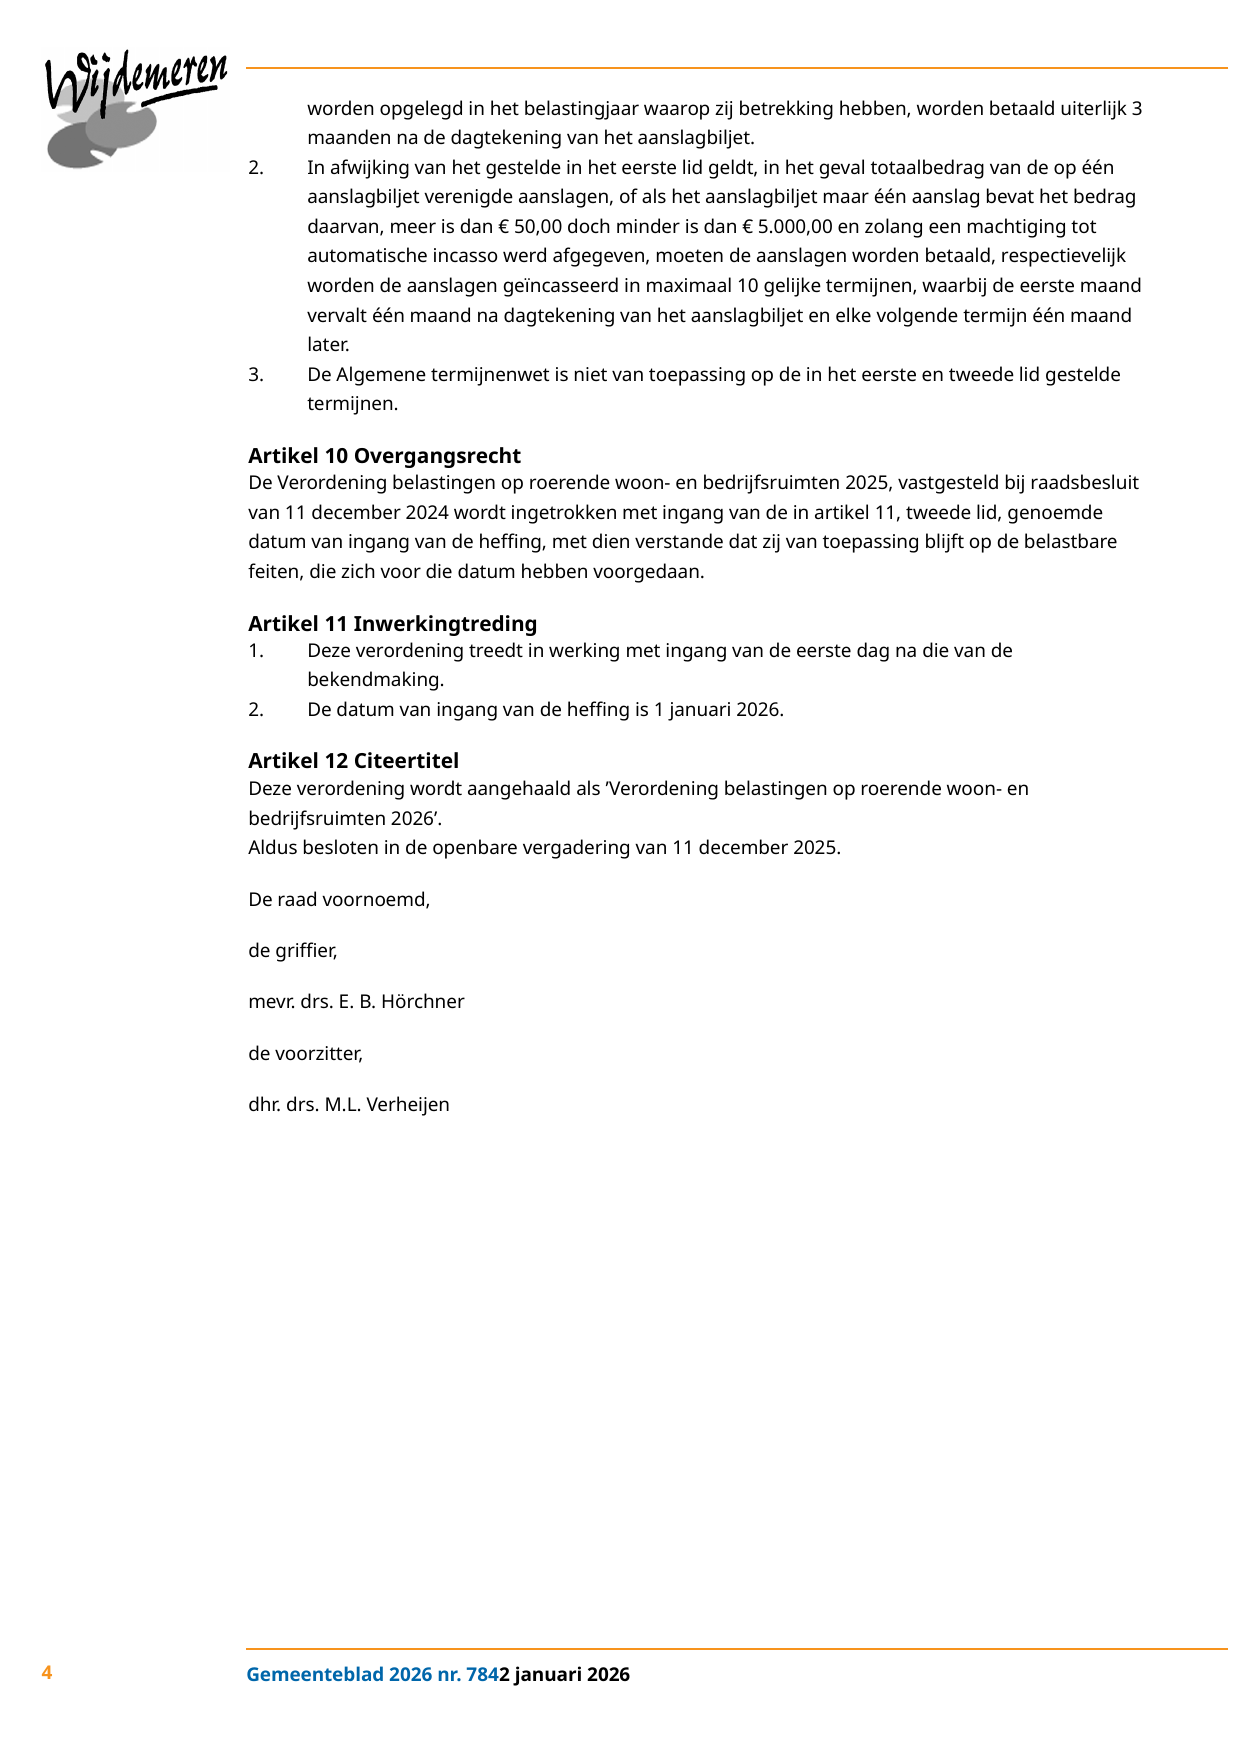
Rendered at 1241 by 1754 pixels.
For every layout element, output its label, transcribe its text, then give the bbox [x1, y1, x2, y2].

list worden opgelegd in het belastingjaar waarop zij betrekking hebben, worden betaald uiterlijk 3 maanden na de dagtekening van het aanslagbiljet. [248, 95, 1152, 150]
text Artikel 10 Overgangsrecht [248, 441, 1152, 469]
text mevr. drs. E. B. Hörchner [248, 989, 1152, 1014]
text Deze verordening wordt aangehaald als ’Verordening belastingen op roerende woon- en bedrijfsruimten 2026’. [248, 775, 1152, 830]
text Artikel 12 Citeertitel [248, 747, 1152, 775]
picture [41, 47, 231, 172]
list Deze verordening treedt in werking met ingang van de eerste dag na die van de bekendmaking. [248, 637, 1152, 692]
list In afwijking van het gestelde in het eerste lid geldt, in het geval totaalbedrag van de op één aanslagbiljet verenigde aanslagen, of als het aanslagbiljet maar één aanslag bevat het bedrag daarvan, meer is dan € 50,00 doch minder is dan € 5.000,00 en zolang een machtiging tot automatische incasso werd afgegeven, moeten de aanslagen worden betaald, respectievelijk worden de aanslagen geïncasseerd in maximaal 10 gelijke termijnen, waarbij de eerste maand vervalt één maand na dagtekening van het aanslagbiljet en elke volgende termijn één maand later. [248, 154, 1152, 357]
text de griffier, [248, 937, 1152, 963]
text Aldus besloten in de openbare vergadering van 11 december 2025. [248, 834, 1152, 860]
text De Verordening belastingen op roerende woon- en bedrijfsruimten 2025, vastgesteld bij raadsbesluit van 11 december 2024 wordt ingetrokken met ingang van de in artikel 11, tweede lid, genoemde datum van ingang van de heffing, met dien verstande dat zij van toepassing blijft op de belastbare feiten, die zich voor die datum hebben voorgedaan. [248, 469, 1152, 584]
text De raad voornoemd, [248, 886, 1152, 911]
text Artikel 11 Inwerkingtreding [248, 609, 1152, 637]
text dhr. drs. M.L. Verheijen [248, 1092, 1152, 1117]
list De Algemene termijnenwet is niet van toepassing op de in het eerste en tweede lid gestelde termijnen. [248, 361, 1152, 416]
list De datum van ingang van de heffing is 1 januari 2026. [248, 696, 1152, 722]
text de voorzitter, [248, 1040, 1152, 1066]
